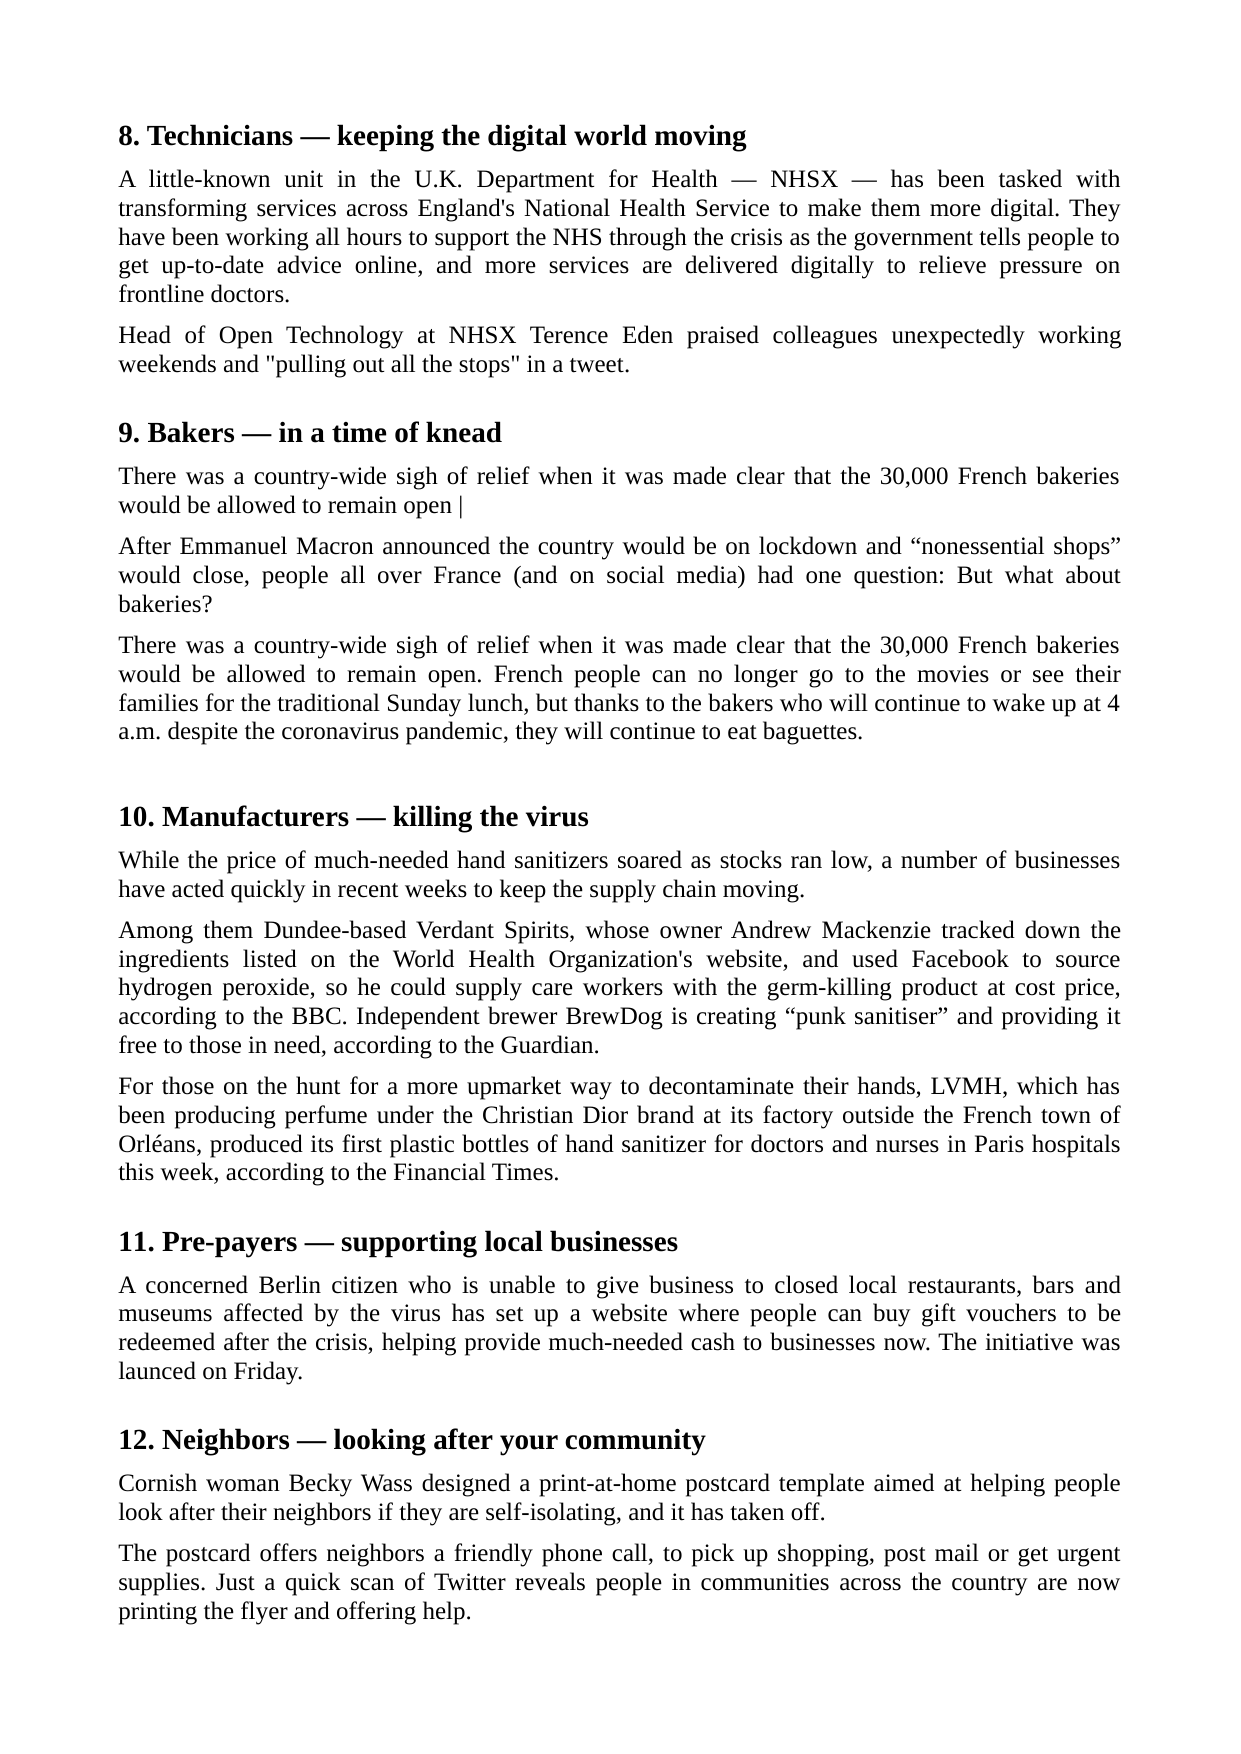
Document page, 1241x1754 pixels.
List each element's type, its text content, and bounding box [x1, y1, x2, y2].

text There was a country-wide sigh of relief when it was made clear that the 30,000 French bakeries would be allowed to remain open | [118, 461, 1122, 519]
subtitle 9. Bakers — in a time of knead [118, 415, 1122, 449]
text After Emmanuel Macron announced the country would be on lockdown and “nonessential shops” would close, people all over France (and on social media) had one question: But what about bakeries? [118, 531, 1122, 618]
text Head of Open Technology at NHSX Terence Eden praised colleagues unexpectedly working weekends and "pulling out all the stops" in a tweet. [118, 320, 1122, 378]
text While the price of much-needed hand sanitizers soared as stocks ran low, a number of businesses have acted quickly in recent weeks to keep the supply chain moving. [118, 845, 1122, 902]
text A concerned Berlin citizen who is unable to give business to closed local restaurants, bars and museums affected by the virus has set up a website where people can buy gift vouchers to be redeemed after the crisis, helping provide much-needed cash to businesses now. The initiative was launced on Friday. [118, 1270, 1122, 1385]
text A little-known unit in the U.K. Department for Health — NHSX — has been tasked with transforming services across England's National Health Service to make them more digital. They have been working all hours to support the NHS through the crisis as the government tells people to get up-to-date advice online, and more services are delivered digitally to relieve pressure on frontline doctors. [118, 164, 1122, 308]
text There was a country-wide sigh of relief when it was made clear that the 30,000 French bakeries would be allowed to remain open. French people can no longer go to the movies or see their families for the traditional Sunday lunch, but thanks to the bakers who will continue to wake up at 4 a.m. despite the coronavirus pandemic, they will continue to eat baguettes. [118, 630, 1122, 745]
subtitle 11. Pre-payers — supporting local businesses [118, 1224, 1122, 1257]
text Cornish woman Becky Wass designed a print-at-home postcard template aimed at helping people look after their neighbors if they are self-isolating, and it has taken off. [118, 1468, 1122, 1526]
subtitle 8. Technicians — keeping the digital world moving [118, 118, 1122, 152]
text Among them Dundee-based Verdant Spirits, whose owner Andrew Mackenzie tracked down the ingredients listed on the World Health Organization's website, and used Facebook to source hydrogen peroxide, so he could supply care workers with the germ-killing product at cost price, according to the BBC. Independent brewer BrewDog is creating “punk sanitiser” and providing it free to those in need, according to the Guardian. [118, 915, 1122, 1059]
text For those on the hunt for a more upmarket way to decontaminate their hands, LVMH, which has been producing perfume under the Christian Dior brand at its factory outside the French town of Orléans, produced its first plastic bottles of hand sanitizer for doctors and nurses in Paris hospitals this week, according to the Financial Times. [118, 1071, 1122, 1186]
text The postcard offers neighbors a friendly phone call, to pick up shopping, post mail or get urgent supplies. Just a quick scan of Twitter reveals people in communities across the country are now printing the flyer and offering help. [118, 1538, 1122, 1624]
text 10. Manufacturers — killing the virus [118, 799, 1122, 832]
subtitle 12. Neighbors — looking after your community [118, 1422, 1122, 1456]
